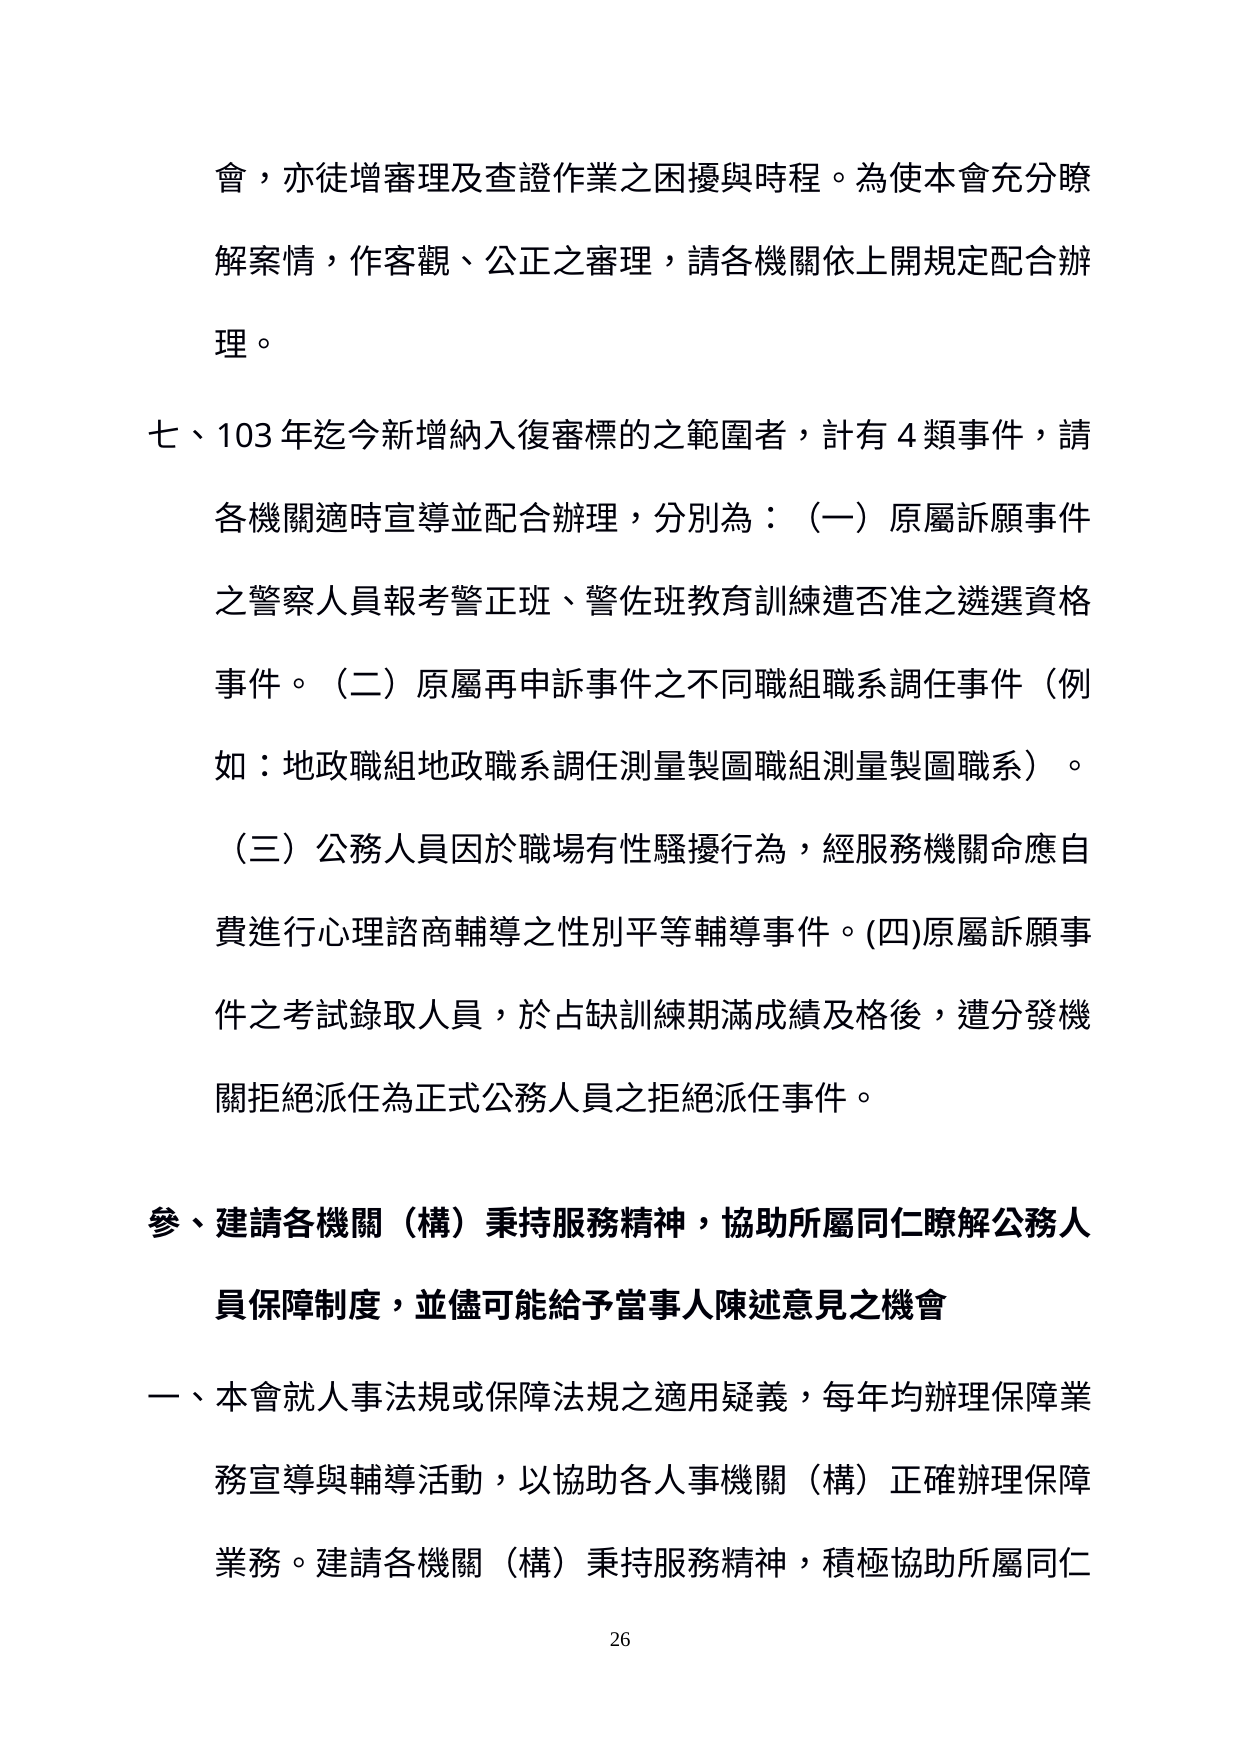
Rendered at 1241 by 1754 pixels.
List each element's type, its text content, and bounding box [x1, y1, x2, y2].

text 一、本會就人事法規或保障法規之適用疑義，每年均辦理保障業務宣導與輔導活動，以協助各人事機關（構）正確辦理保障業務。建請各機關（構）秉持服務精神，積極協助所屬同仁 [148, 1345, 1092, 1594]
text 參、建請各機關（構）秉持服務精神，協助所屬同仁瞭解公務人員保障制度，並儘可能給予當事人陳述意見之機會 [148, 1171, 1092, 1337]
text 七、103年迄今新增納入復審標的之範圍者，計有4類事件，請各機關適時宣導並配合辦理，分別為：（一）原屬訴願事件之警察人員報考警正班、警佐班教育訓練遭否准之遴選資格事件。（二）原屬再申訴事件之不同職組職系調任事件（例如：地政職組地政職系調任測量製圖職組測量製圖職系）。（三）公務人員因於職場有性騷擾行為，經服務機關命應自費進行心理諮商輔導之性別平等輔導事件。(四)原屬訴願事件之考試錄取人員，於占缺訓練期滿成績及格後，遭分發機關拒絕派任為正式公務人員之拒絕派任事件。 [148, 383, 1092, 1129]
text 六、服務機關對申訴事件所為之函復，應於期限內針對申訴書或再申訴書所述內容，作詳細、具體之答復，解答公務人員疑惑，俾減少訟源；或對於本會查詢之再申訴事件，應將事實、理由及處理意見，並附有關資料回復本會，為保障法第81條第1項及第82條第1項所明定。惟仍有部分機關未詳備理由，僅以簡單文字為申訴函復，除未能保障申訴人知的權利外，亦無法使其信服，而續行提起再申訴。且於再申訴程序，機關如未將事實、理由、法律依據及證據資料等詳復本會，亦徒增審理及查證作業之困擾與時程。為使本會充分瞭解案情，作客觀、公正之審理，請各機關依上開規定配合辦理。 [148, 126, 1092, 375]
